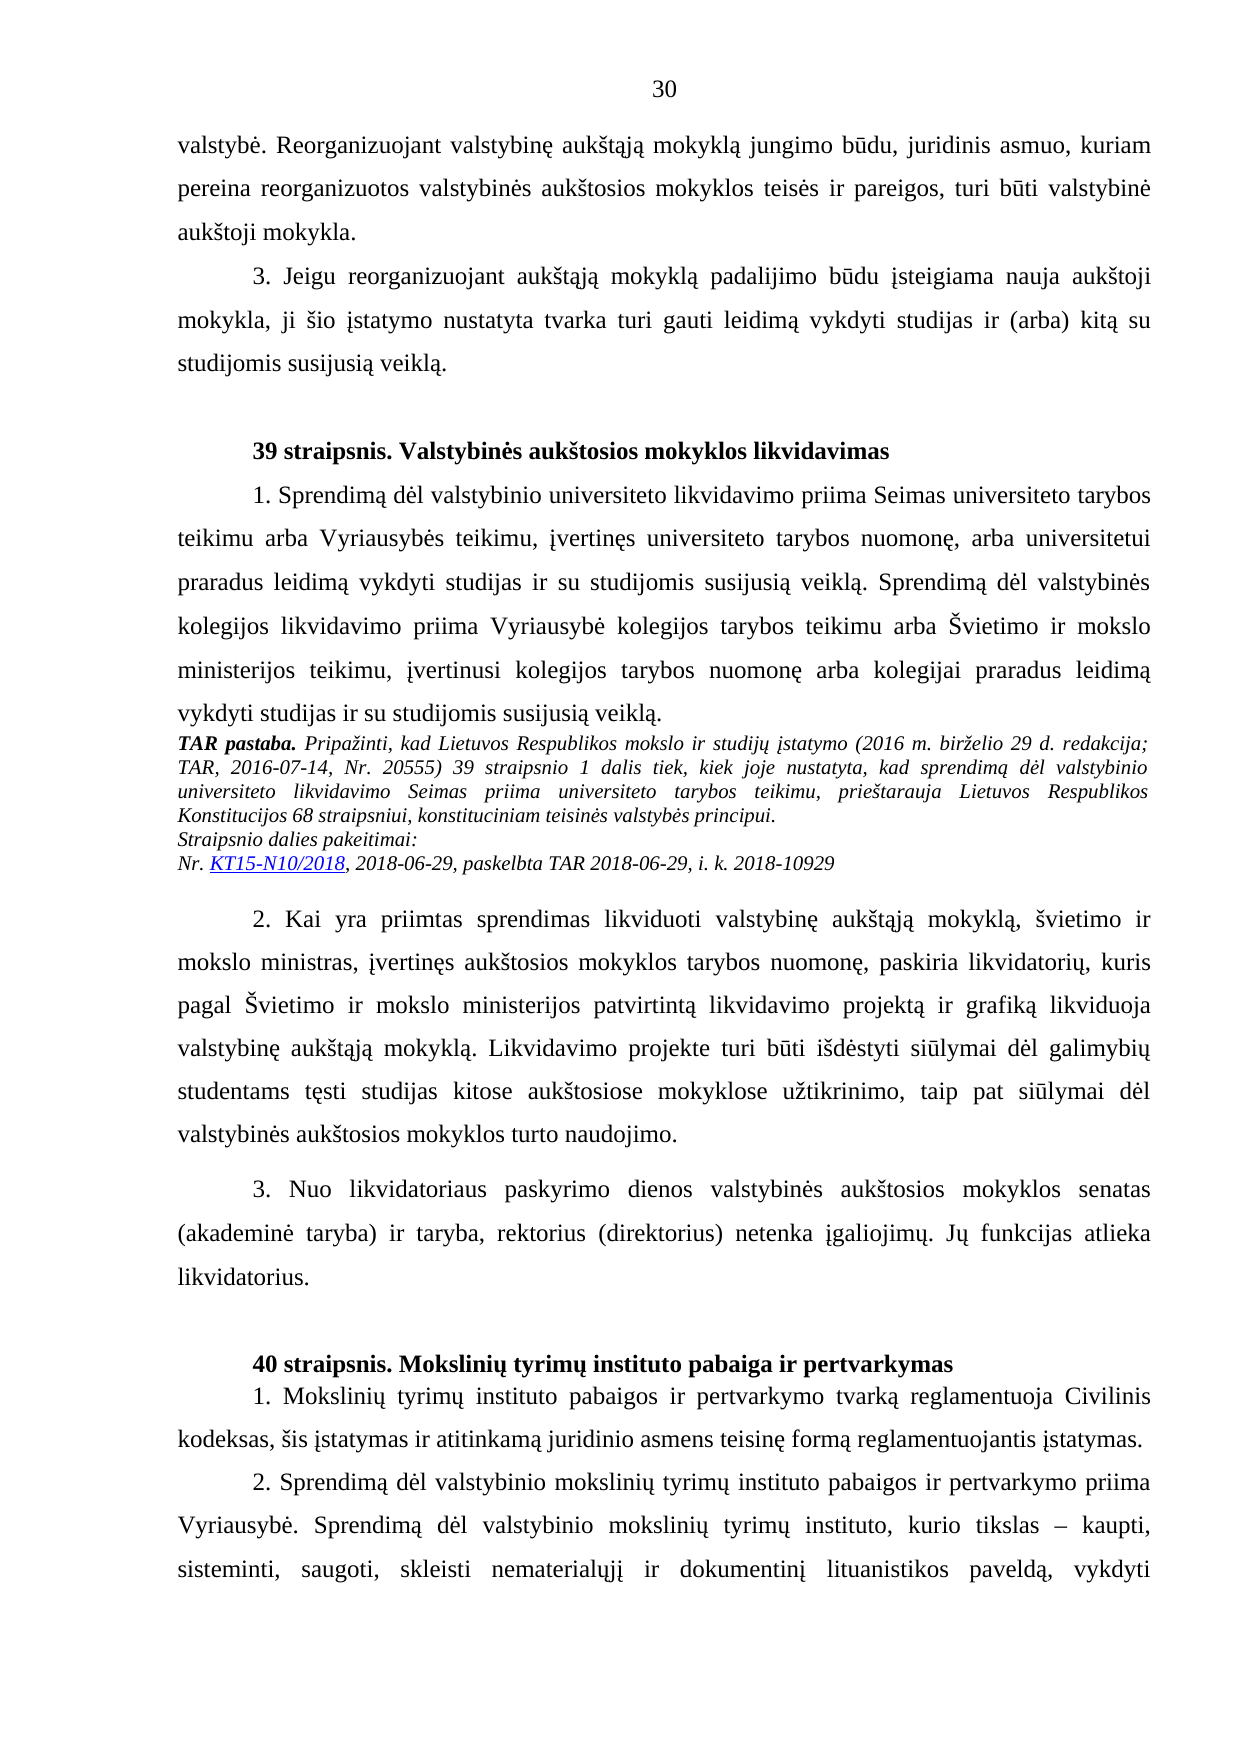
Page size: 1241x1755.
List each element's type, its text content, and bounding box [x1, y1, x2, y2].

text 2. Kai yra priimtas sprendimas likviduoti valstybinę aukštąją mokyklą, švietimo ir mokslo ministras, įvertinęs aukštosios mokyklos tarybos nuomonę, paskiria likvidatorių, kuris pagal Švietimo ir mokslo ministerijos patvirtintą likvidavimo projektą ir grafiką likviduoja valstybinę aukštąją mokyklą. Likvidavimo projekte turi būti išdėstyti siūlymai dėl galimybių studentams tęsti studijas kitose aukštosiose mokyklose užtikrinimo, taip pat siūlymai dėl valstybinės aukštosios mokyklos turto naudojimo. [177, 904, 1152, 1148]
text Straipsnio dalies pakeitimai: [177, 827, 1152, 851]
text 3. Jeigu reorganizuojant aukštąją mokyklą padalijimo būdu įsteigiama nauja aukštoji mokykla, ji šio įstatymo nustatyta tvarka turi gauti leidimą vykdyti studijas ir (arba) kitą su studijomis susijusią veiklą. [177, 249, 1152, 381]
text 39 straipsnis. Valstybinės aukštosios mokyklos likvidavimas [177, 424, 1152, 468]
text 40 straipsnis. Mokslinių tyrimų instituto pabaiga ir pertvarkymas [177, 1337, 1152, 1381]
text 1. Sprendimą dėl valstybinio universiteto likvidavimo priima Seimas universiteto tarybos teikimu arba Vyriausybės teikimu, įvertinęs universiteto tarybos nuomonę, arba universitetui praradus leidimą vykdyti studijas ir su studijomis susijusią veiklą. Sprendimą dėl valstybinės kolegijos likvidavimo priima Vyriausybė kolegijos tarybos teikimu arba Švietimo ir mokslo ministerijos teikimu, įvertinusi kolegijos tarybos nuomonę arba kolegijai praradus leidimą vykdyti studijas ir su studijomis susijusią veiklą. [177, 468, 1152, 731]
text valstybė. Reorganizuojant valstybinę aukštąją mokyklą jungimo būdu, juridinis asmuo, kuriam pereina reorganizuotos valstybinės aukštosios mokyklos teisės ir pareigos, turi būti valstybinė aukštoji mokykla. [177, 118, 1152, 249]
text Nr. KT15-N10/2018, 2018-06-29, paskelbta TAR 2018-06-29, i. k. 2018-10929 [177, 851, 1152, 875]
text 1. Mokslinių tyrimų instituto pabaigos ir pertvarkymo tvarką reglamentuoja Civilinis kodeksas, šis įstatymas ir atitinkamą juridinio asmens teisinę formą reglamentuojantis įstatymas. [177, 1381, 1152, 1453]
text 3. Nuo likvidatoriaus paskyrimo dienos valstybinės aukštosios mokyklos senatas (akademinė taryba) ir taryba, rektorius (direktorius) netenka įgaliojimų. Jų funkcijas atlieka likvidatorius. [177, 1162, 1152, 1294]
text TAR pastaba. Pripažinti, kad Lietuvos Respublikos mokslo ir studijų įstatymo (2016 m. birželio 29 d. redakcija; TAR, 2016-07-14, Nr. 20555) 39 straipsnio 1 dalis tiek, kiek joje nustatyta, kad sprendimą dėl valstybinio universiteto likvidavimo Seimas priima universiteto tarybos teikimu, prieštarauja Lietuvos Respublikos Konstitucijos 68 straipsniui, konstituciniam teisinės valstybės principui. [177, 731, 1152, 827]
text 2. Sprendimą dėl valstybinio mokslinių tyrimų instituto pabaigos ir pertvarkymo priima Vyriausybė. Sprendimą dėl valstybinio mokslinių tyrimų instituto, kurio tikslas – kaupti, sisteminti, saugoti, skleisti nematerialųjį ir dokumentinį lituanistikos paveldą, vykdyti [177, 1467, 1152, 1582]
